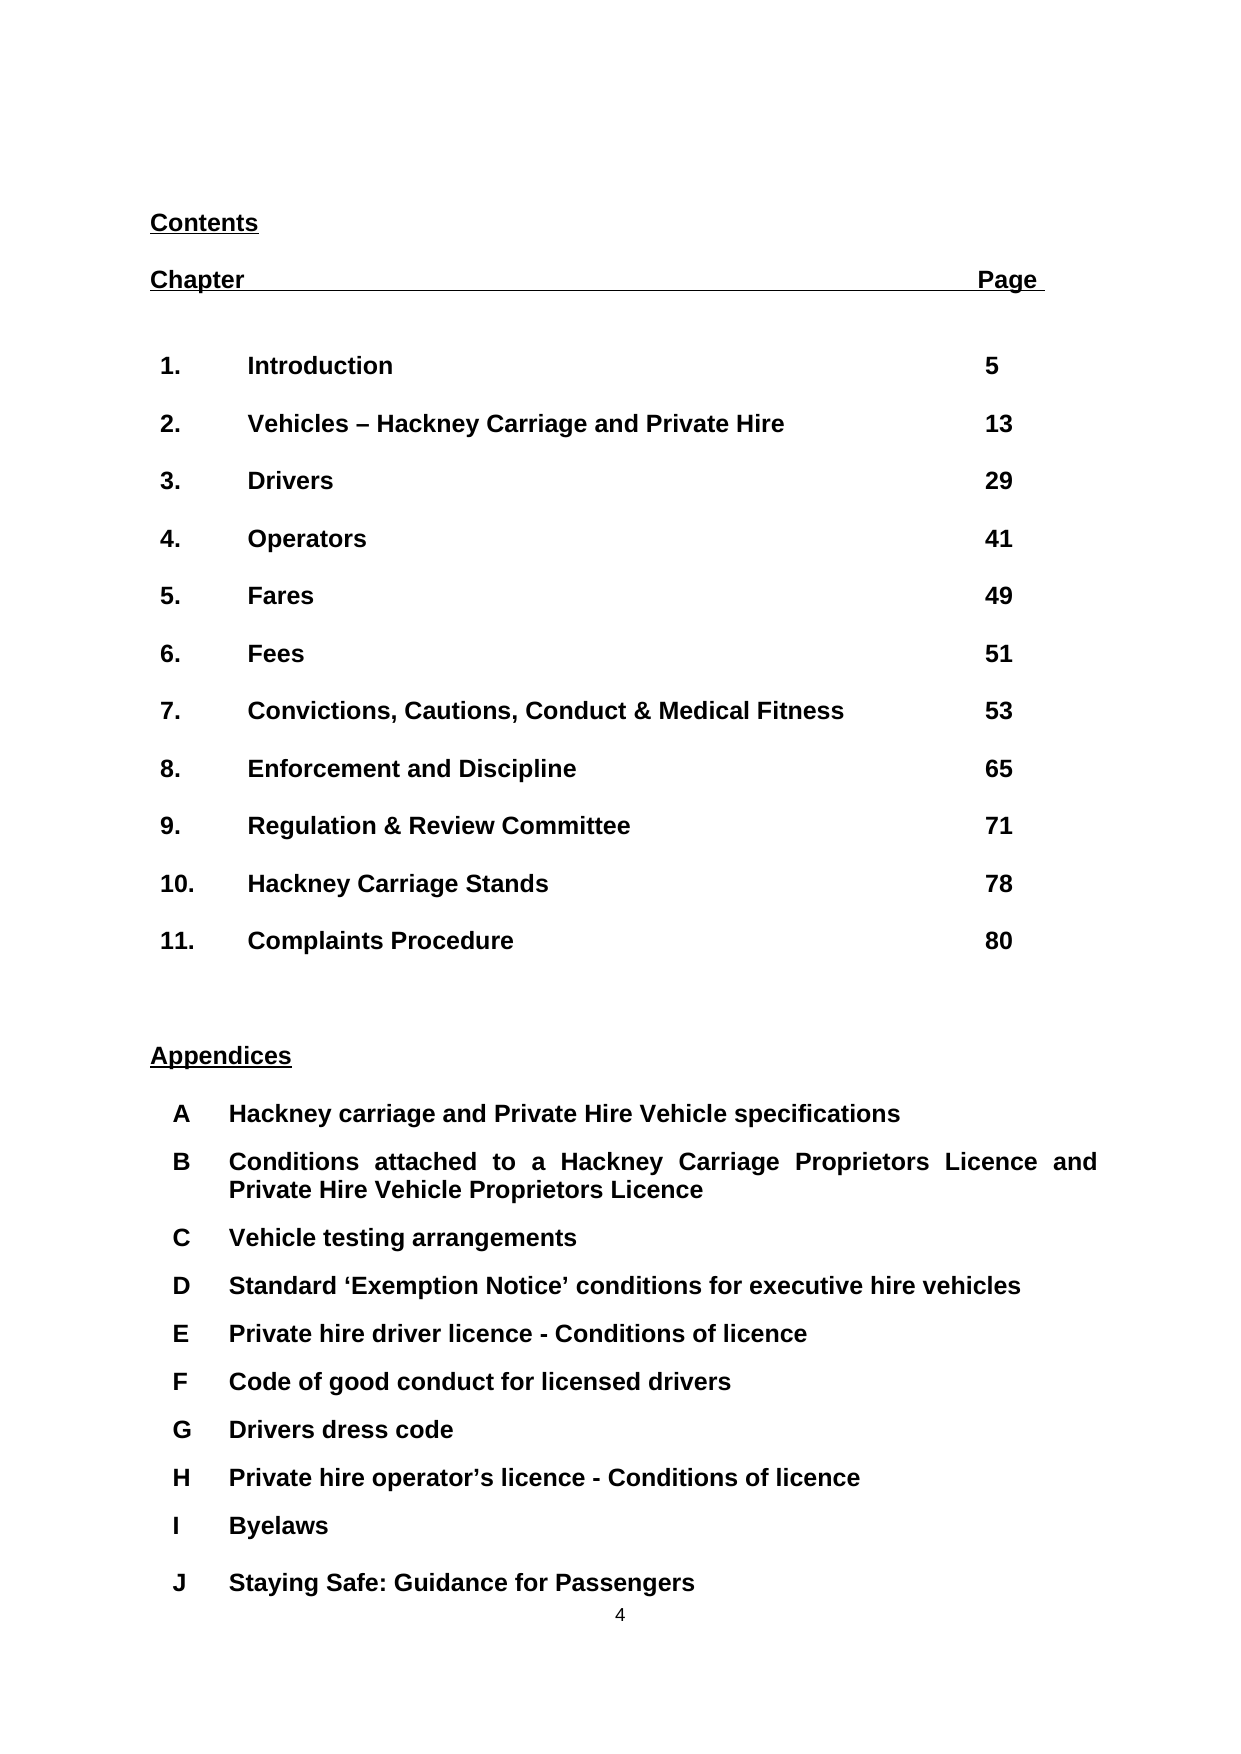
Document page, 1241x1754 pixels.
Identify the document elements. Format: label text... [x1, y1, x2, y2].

table_cell Standard ‘Exemption Notice’ conditions for executive hire vehicles [218, 1271, 1110, 1319]
table_cell [974, 495, 1049, 524]
table_cell [1110, 1367, 1117, 1415]
table_header [86, 1099, 161, 1147]
table_header Introduction [236, 351, 974, 380]
table_cell 10. [149, 869, 236, 897]
table_cell 53 [974, 696, 1049, 725]
table_cell Private hire operator’s licence - Conditions of licence [218, 1463, 1110, 1511]
table_cell [974, 725, 1049, 754]
table_cell Complaints Procedure [236, 926, 974, 955]
table_cell Convictions, Cautions, Conduct & Medical Fitness [236, 696, 974, 725]
table_header Hackney carriage and Private Hire Vehicle specifications [218, 1099, 1110, 1147]
table_cell [86, 1223, 161, 1271]
table_cell Drivers dress code [218, 1415, 1110, 1463]
table_cell B [161, 1147, 217, 1223]
table_header A [161, 1099, 217, 1147]
table_cell [149, 380, 236, 409]
table_cell 71 [974, 811, 1049, 840]
table_cell [236, 898, 974, 926]
table_cell [236, 610, 974, 639]
table_cell Vehicles – Hackney Carriage and Private Hire [236, 409, 974, 437]
table_cell 80 [974, 926, 1049, 955]
table_cell [1110, 1223, 1117, 1271]
table_cell I J [161, 1511, 217, 1597]
table_cell [1110, 1147, 1117, 1223]
text Contents [150, 207, 1091, 236]
table_cell 5. [149, 581, 236, 610]
table_cell [236, 380, 974, 409]
table_cell [974, 668, 1049, 696]
table_cell 49 [974, 581, 1049, 610]
table_cell 9. [149, 811, 236, 840]
table_cell Fares [236, 581, 974, 610]
table_cell Drivers [236, 466, 974, 495]
table_cell Enforcement and Discipline [236, 754, 974, 782]
table_cell [974, 380, 1049, 409]
table_cell H [161, 1463, 217, 1511]
table_cell 41 [974, 524, 1049, 552]
table_cell [149, 438, 236, 466]
subtitle Chapter Page [150, 265, 1162, 294]
table_cell Conditions attached to a Hackney Carriage Proprietors Licence and Private Hire Vehicle Proprietors Licence [218, 1147, 1110, 1223]
table_cell G [161, 1415, 217, 1463]
table_cell [1110, 1463, 1117, 1511]
table_cell [236, 840, 974, 869]
table_cell [974, 840, 1049, 869]
table_cell 13 [974, 409, 1049, 437]
table_cell [1110, 1415, 1117, 1463]
table_cell [149, 668, 236, 696]
table_cell Operators [236, 524, 974, 552]
table_cell [86, 1147, 161, 1223]
table_cell [1110, 1511, 1117, 1597]
table_cell 3. [149, 466, 236, 495]
table_cell [974, 898, 1049, 926]
table_cell 78 [974, 869, 1049, 897]
table_cell [86, 1511, 161, 1597]
table_cell Vehicle testing arrangements [218, 1223, 1110, 1271]
table_cell C [161, 1223, 217, 1271]
table_cell [974, 438, 1049, 466]
table_cell 8. [149, 754, 236, 782]
table_header [1110, 1099, 1117, 1147]
table_cell 7. [149, 696, 236, 725]
table_cell Private hire driver licence - Conditions of licence [218, 1319, 1110, 1367]
table_cell 11. [149, 926, 236, 955]
table_cell [236, 438, 974, 466]
table_cell [86, 1319, 161, 1367]
table_cell Regulation & Review Committee [236, 811, 974, 840]
table_cell [149, 898, 236, 926]
table_cell Code of good conduct for licensed drivers [218, 1367, 1110, 1415]
table_cell E [161, 1319, 217, 1367]
table_cell [86, 1367, 161, 1415]
table_cell 4. [149, 524, 236, 552]
table_cell Byelaws Staying Safe: Guidance for Passengers [218, 1511, 1110, 1597]
table_cell [149, 840, 236, 869]
table_cell [974, 783, 1049, 811]
table_cell 2. [149, 409, 236, 437]
table_cell [974, 610, 1049, 639]
table_cell [236, 495, 974, 524]
table_cell [86, 1271, 161, 1319]
table_cell [236, 783, 974, 811]
table_cell Hackney Carriage Stands [236, 869, 974, 897]
subtitle Appendices [150, 1041, 1091, 1070]
table_cell 29 [974, 466, 1049, 495]
table_cell D [161, 1271, 217, 1319]
table_header 5 [974, 351, 1049, 380]
table_cell 51 [974, 639, 1049, 667]
table_cell [149, 610, 236, 639]
table_cell [1110, 1271, 1117, 1319]
table_cell [149, 495, 236, 524]
table_cell 6. [149, 639, 236, 667]
table_cell 65 [974, 754, 1049, 782]
table_cell Fees [236, 639, 974, 667]
table_cell [86, 1415, 161, 1463]
table_cell [149, 725, 236, 754]
table_cell [86, 1463, 161, 1511]
table_cell [149, 553, 236, 581]
table_cell [236, 725, 974, 754]
table_cell [149, 783, 236, 811]
table_header 1. [149, 351, 236, 380]
table_cell [236, 553, 974, 581]
table_cell [974, 553, 1049, 581]
table_cell F [161, 1367, 217, 1415]
table_cell [236, 668, 974, 696]
table_cell [1110, 1319, 1117, 1367]
